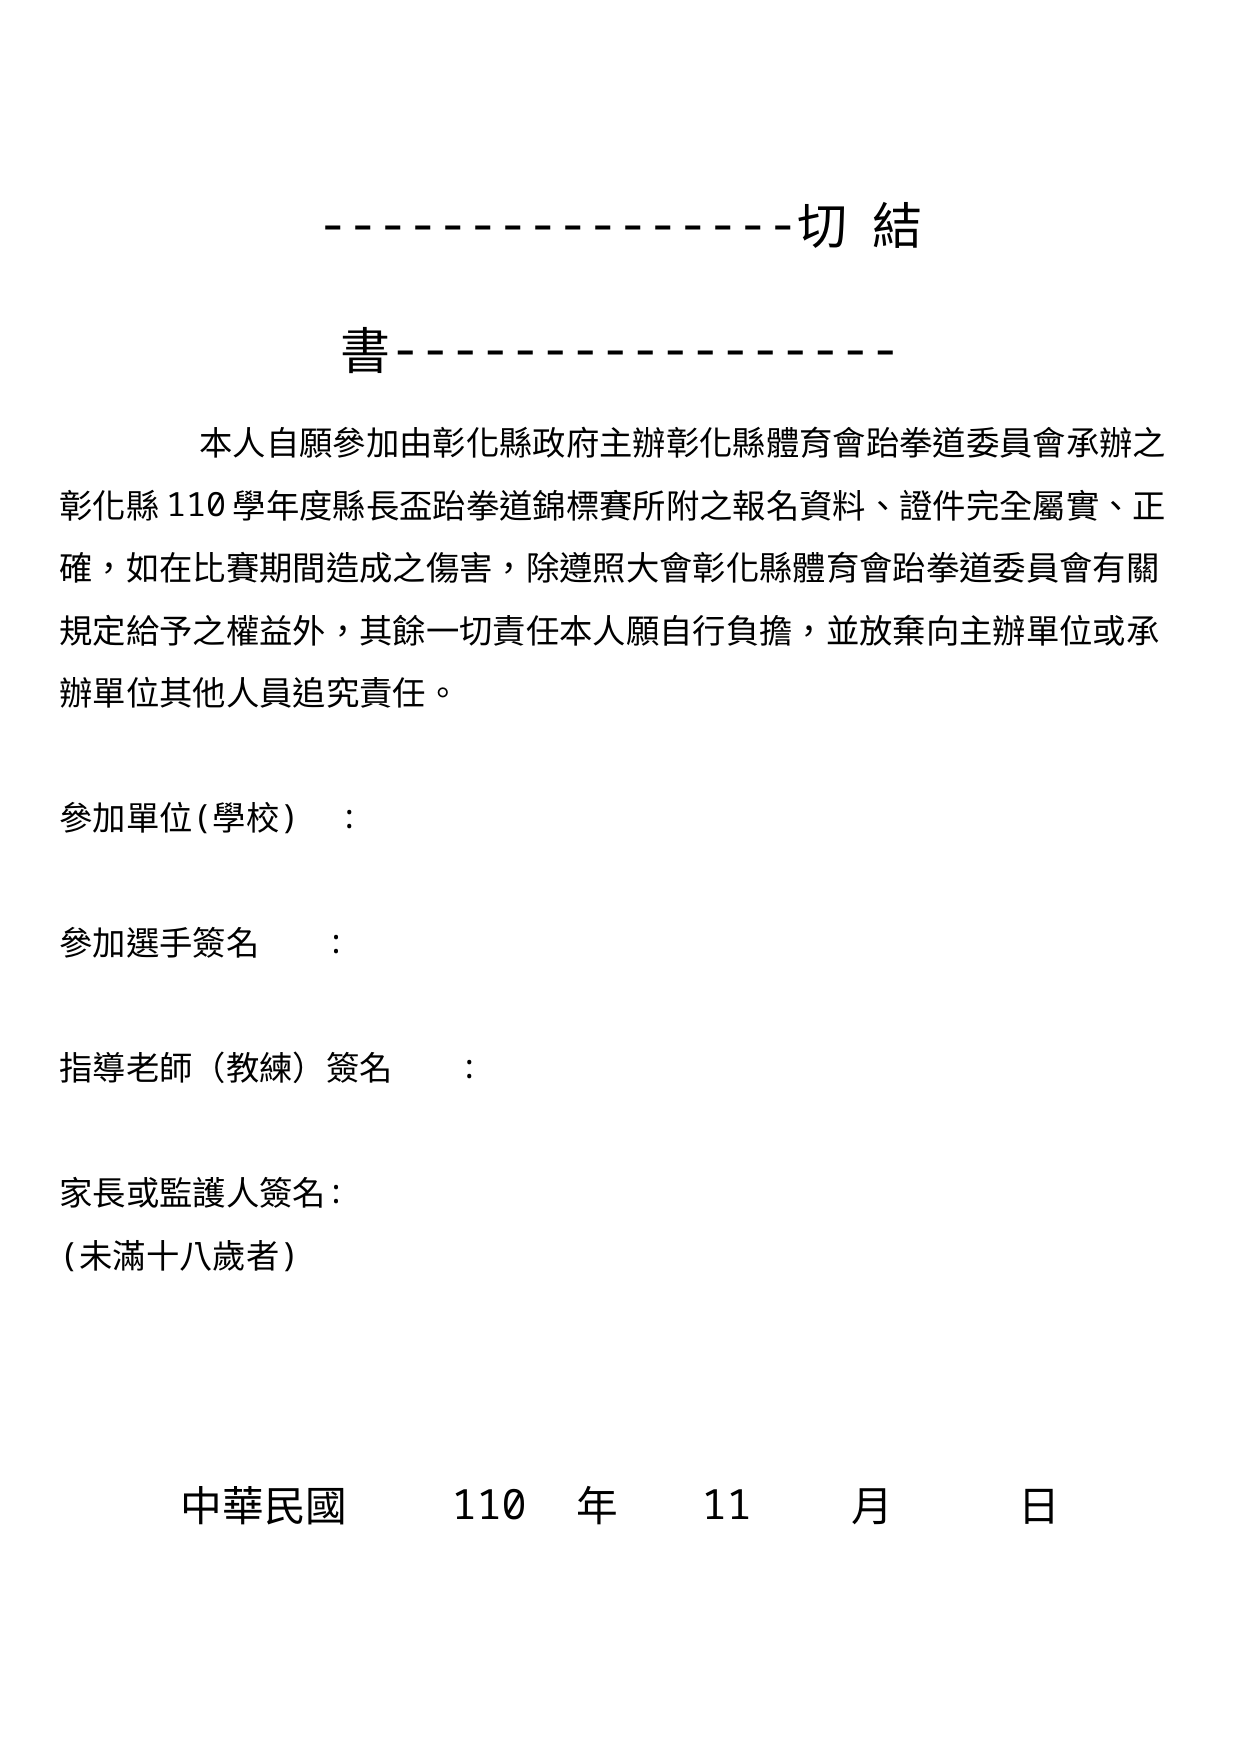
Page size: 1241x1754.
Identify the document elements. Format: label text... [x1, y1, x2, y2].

text 參加選手簽名 : [59, 899, 1181, 962]
text 參加單位(學校) : [59, 774, 1181, 837]
text 中華民國 110 年 11 月 日 [59, 1462, 1181, 1524]
text ----------------切 結 書----------------- [59, 149, 1181, 399]
text 指導老師（教練）簽名 : [59, 1024, 1181, 1087]
text 家長或監護人簽名: [59, 1149, 1181, 1212]
text (未滿十八歲者) [59, 1212, 1181, 1274]
text 本人自願參加由彰化縣政府主辦彰化縣體育會跆拳道委員會承辦之彰化縣110學年度縣長盃跆拳道錦標賽所附之報名資料、證件完全屬實、正確，如在比賽期間造成之傷害，除遵照大會彰化縣體育會跆拳道委員會有關規定給予之權益外，其餘一切責任本人願自行負擔，並放棄向主辦單位或承辦單位其他人員追究責任。 [59, 399, 1181, 712]
